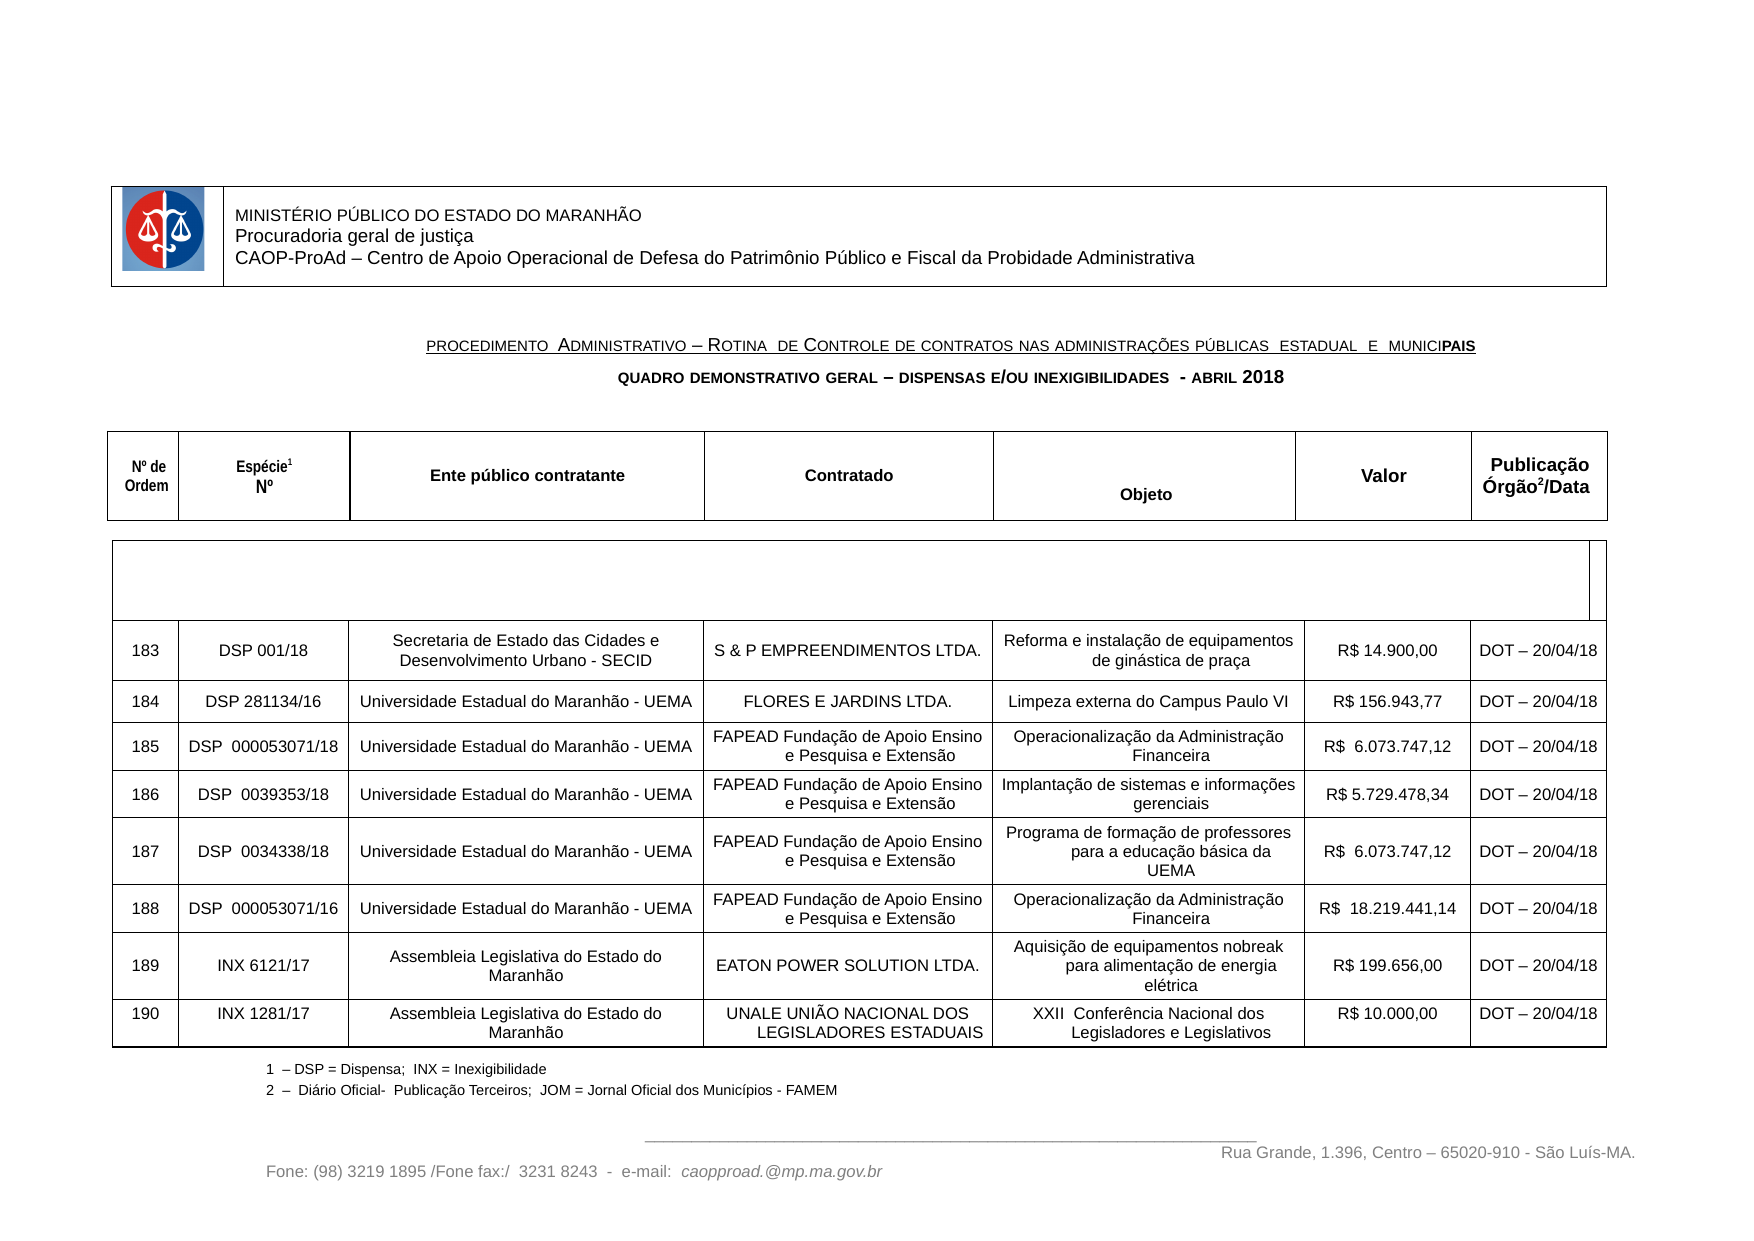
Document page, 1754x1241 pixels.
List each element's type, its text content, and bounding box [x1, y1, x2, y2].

table_cell UNALE UNIÃO NACIONAL DOS LEGISLADORES ESTADUAIS [704, 1000, 992, 1046]
table_cell R$ 199.656,00 [1305, 933, 1470, 999]
table_cell Universidade Estadual do Maranhão - UEMA [349, 885, 703, 932]
table_cell XXII Conferência Nacional dos Legisladores e Legislativos [993, 1000, 1304, 1046]
table_cell DOT – 20/04/18 [1471, 885, 1606, 932]
table_cell R$ 156.943,77 [1305, 681, 1470, 722]
table_cell DOT – 20/04/18 [1471, 723, 1606, 769]
table_cell Programa de formação de professores para a educação básica da UEMA [993, 818, 1304, 884]
table_cell 186 [113, 771, 178, 817]
table_cell R$ 10.000,00 [1305, 1000, 1470, 1046]
table_cell DOT – 20/04/18 [1471, 1000, 1606, 1046]
table_cell FAPEAD Fundação de Apoio Ensino e Pesquisa e Extensão [704, 771, 992, 817]
table_cell Universidade Estadual do Maranhão - UEMA [349, 771, 703, 817]
table_cell Implantação de sistemas e informações gerenciais [993, 771, 1304, 817]
table_cell DSP 000053071/18 [179, 723, 348, 769]
table_cell DOT – 20/04/18 [1471, 933, 1606, 999]
table_cell R$ 5.729.478,34 [1305, 771, 1470, 817]
table_cell Assembleia Legislativa do Estado do Maranhão [349, 1000, 703, 1046]
table_cell Aquisição de equipamentos nobreak para alimentação de energia elétrica [993, 933, 1304, 999]
table_cell DOT – 20/04/18 [1471, 681, 1606, 722]
table_cell FAPEAD Fundação de Apoio Ensino e Pesquisa e Extensão [704, 818, 992, 884]
table_cell 184 [113, 681, 178, 722]
table_cell DSP 001/18 [179, 621, 348, 680]
table_cell EATON POWER SOLUTION LTDA. [704, 933, 992, 999]
table_cell Limpeza externa do Campus Paulo VI [993, 681, 1304, 722]
table_cell FLORES E JARDINS LTDA. [704, 681, 992, 722]
table_cell INX 1281/17 [179, 1000, 348, 1046]
table_cell DOT – 20/04/18 [1471, 771, 1606, 817]
table_cell R$ 6.073.747,12 [1305, 723, 1470, 769]
table_cell Reforma e instalação de equipamentos de ginástica de praça [993, 621, 1304, 680]
table_cell FAPEAD Fundação de Apoio Ensino e Pesquisa e Extensão [704, 723, 992, 769]
table_cell Assembleia Legislativa do Estado do Maranhão [349, 933, 703, 999]
table_cell Universidade Estadual do Maranhão - UEMA [349, 818, 703, 884]
table_cell INX 6121/17 [179, 933, 348, 999]
table_cell R$ 14.900,00 [1305, 621, 1470, 680]
table_cell Operacionalização da Administração Financeira [993, 885, 1304, 932]
table_cell R$ 6.073.747,12 [1305, 818, 1470, 884]
table_cell 183 [113, 621, 178, 680]
table_cell 190 [113, 1000, 178, 1046]
table_cell 187 [113, 818, 178, 884]
table_header [113, 541, 1589, 620]
table_cell Operacionalização da Administração Financeira [993, 723, 1304, 769]
table_cell Universidade Estadual do Maranhão - UEMA [349, 681, 703, 722]
table_cell DOT – 20/04/18 [1471, 621, 1606, 680]
picture [122, 187, 205, 271]
table_cell DSP 281134/16 [179, 681, 348, 722]
table_cell DOT – 20/04/18 [1471, 818, 1606, 884]
table_cell DSP 0034338/18 [179, 818, 348, 884]
table_cell Universidade Estadual do Maranhão - UEMA [349, 723, 703, 769]
table_header [1590, 541, 1606, 620]
table_cell R$ 18.219.441,14 [1305, 885, 1470, 932]
table_cell FAPEAD Fundação de Apoio Ensino e Pesquisa e Extensão [704, 885, 992, 932]
table_cell DSP 0039353/18 [179, 771, 348, 817]
table_cell 185 [113, 723, 178, 769]
table_cell DSP 000053071/16 [179, 885, 348, 932]
table_cell 189 [113, 933, 178, 999]
table_cell S & P EMPREENDIMENTOS LTDA. [704, 621, 992, 680]
table_cell 188 [113, 885, 178, 932]
table_cell Secretaria de Estado das Cidades e Desenvolvimento Urbano - SECID [349, 621, 703, 680]
